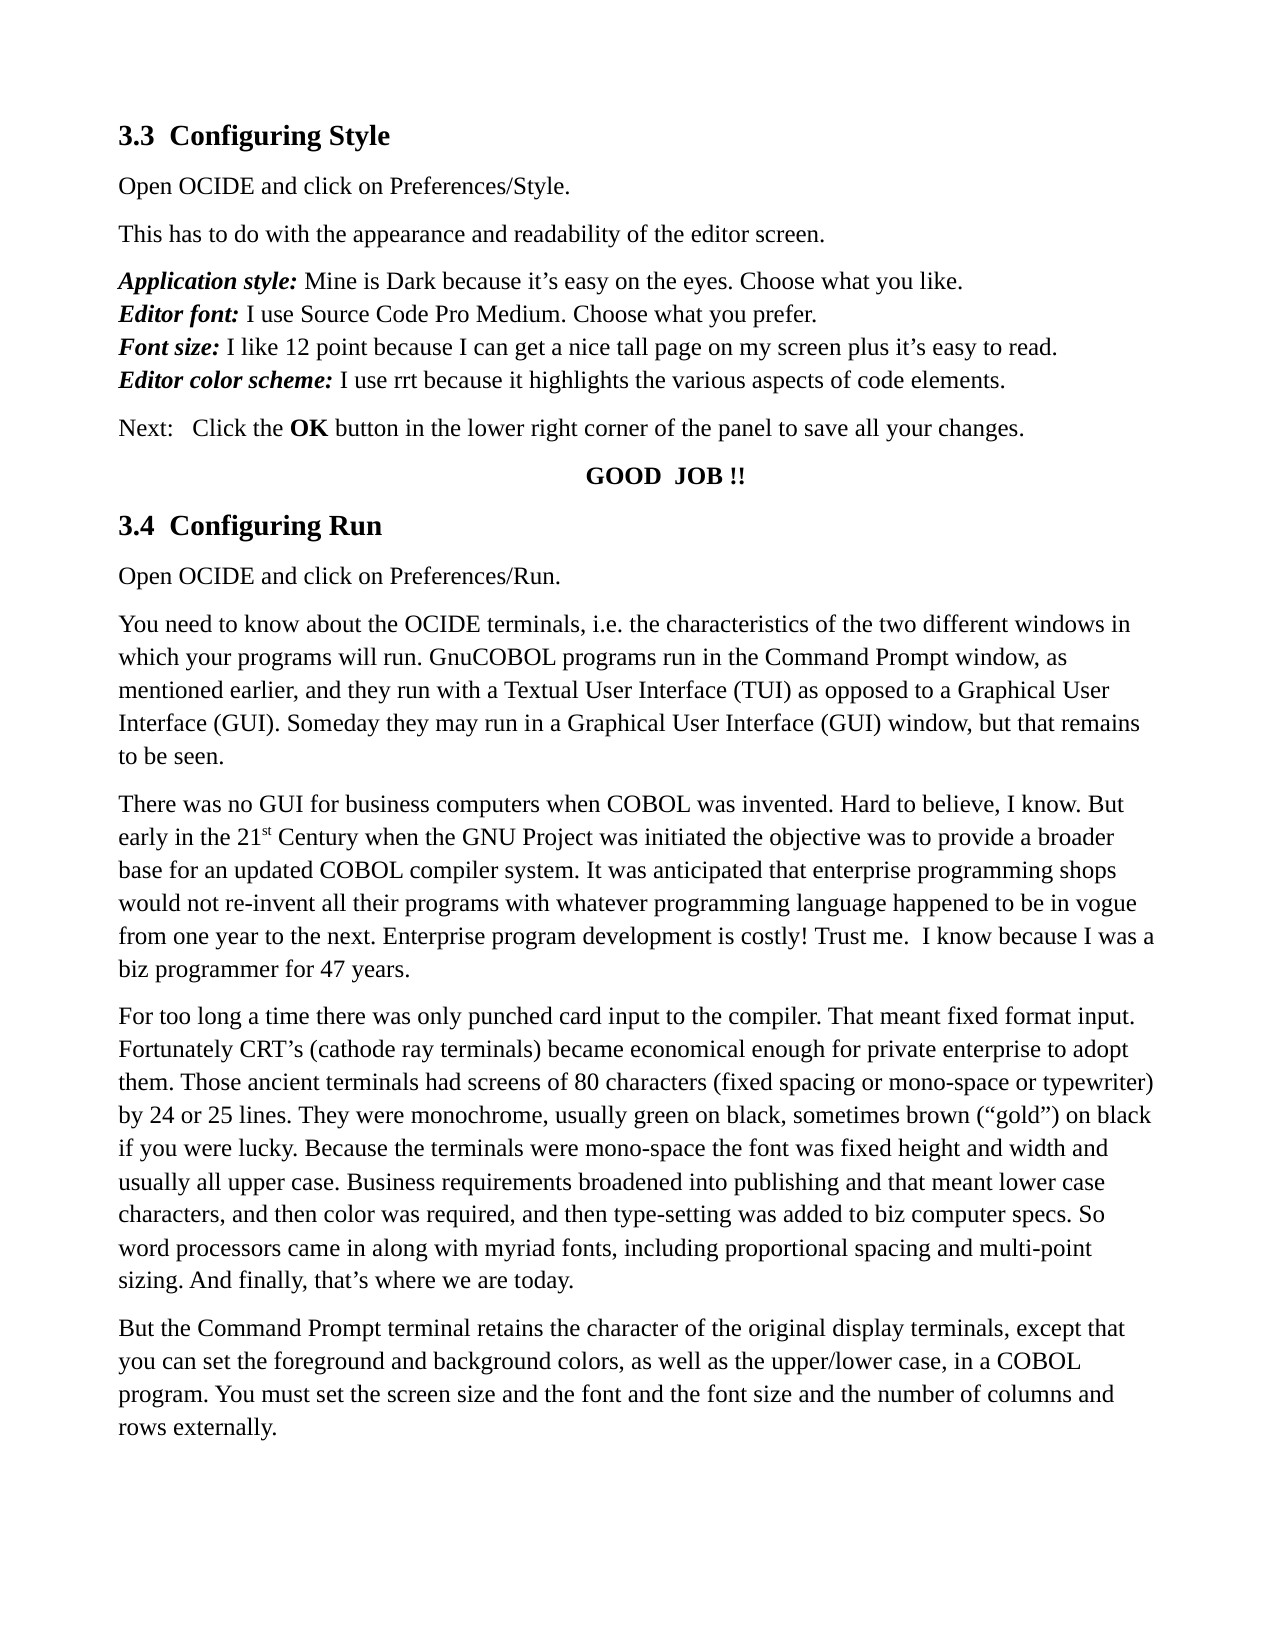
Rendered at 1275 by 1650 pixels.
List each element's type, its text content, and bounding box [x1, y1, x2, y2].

text For too long a time there was only punched card input to the compiler. That meant fixed format input. Fortunately CRT’s (cathode ray terminals) became economical enough for private enterprise to adopt them. Those ancient terminals had screens of 80 characters (fixed spacing or mono-space or typewriter) by 24 or 25 lines. They were monochrome, usually green on black, sometimes brown (“gold”) on black if you were lucky. Because the terminals were mono-space the font was fixed height and width and usually all upper case. Business requirements broadened into publishing and that meant lower case characters, and then color was required, and then type-setting was added to biz computer specs. So word processors came in along with myriad fonts, including proportional spacing and multi-point sizing. And finally, that’s where we are today. [118, 1001, 1157, 1294]
text There was no GUI for business computers when COBOL was invented. Hard to believe, I know. But early in the 21st Century when the GNU Project was initiated the objective was to provide a broader base for an updated COBOL compiler system. It was anticipated that enterprise programming shops would not re-invent all their programs with whatever programming language happened to be in vogue from one year to the next. Enterprise program development is costly! Trust me. I know because I was a biz programmer for 47 years. [118, 789, 1157, 983]
text This has to do with the appearance and readability of the editor screen. [118, 219, 1157, 248]
text GOOD JOB !! [118, 461, 1157, 489]
text 3.3 Configuring Style [118, 118, 1157, 152]
text Open OCIDE and click on Preferences/Run. [118, 561, 1157, 590]
text Application style: Mine is Dark because it’s easy on the eyes. Choose what you like. Editor font: I use Source Code Pro Medium. Choose what you prefer. Font size: I like 12 point because I can get a nice tall page on my screen plus it’s easy to read. Editor color scheme: I use rrt because it highlights the various aspects of code elements. [118, 266, 1157, 394]
text Open OCIDE and click on Preferences/Style. [118, 171, 1157, 200]
text But the Command Prompt terminal retains the character of the original display terminals, except that you can set the foreground and background colors, as well as the upper/lower case, in a COBOL program. You must set the screen size and the font and the font size and the number of columns and rows externally. [118, 1313, 1157, 1441]
text You need to know about the OCIDE terminals, i.e. the characteristics of the two different windows in which your programs will run. GnuCOBOL programs run in the Command Prompt window, as mentioned earlier, and they run with a Textual User Interface (TUI) as opposed to a Graphical User Interface (GUI). Someday they may run in a Graphical User Interface (GUI) window, but that remains to be seen. [118, 609, 1157, 770]
text Next: Click the OK button in the lower right corner of the panel to save all your changes. [118, 413, 1157, 442]
text 3.4 Configuring Run [118, 508, 1157, 542]
